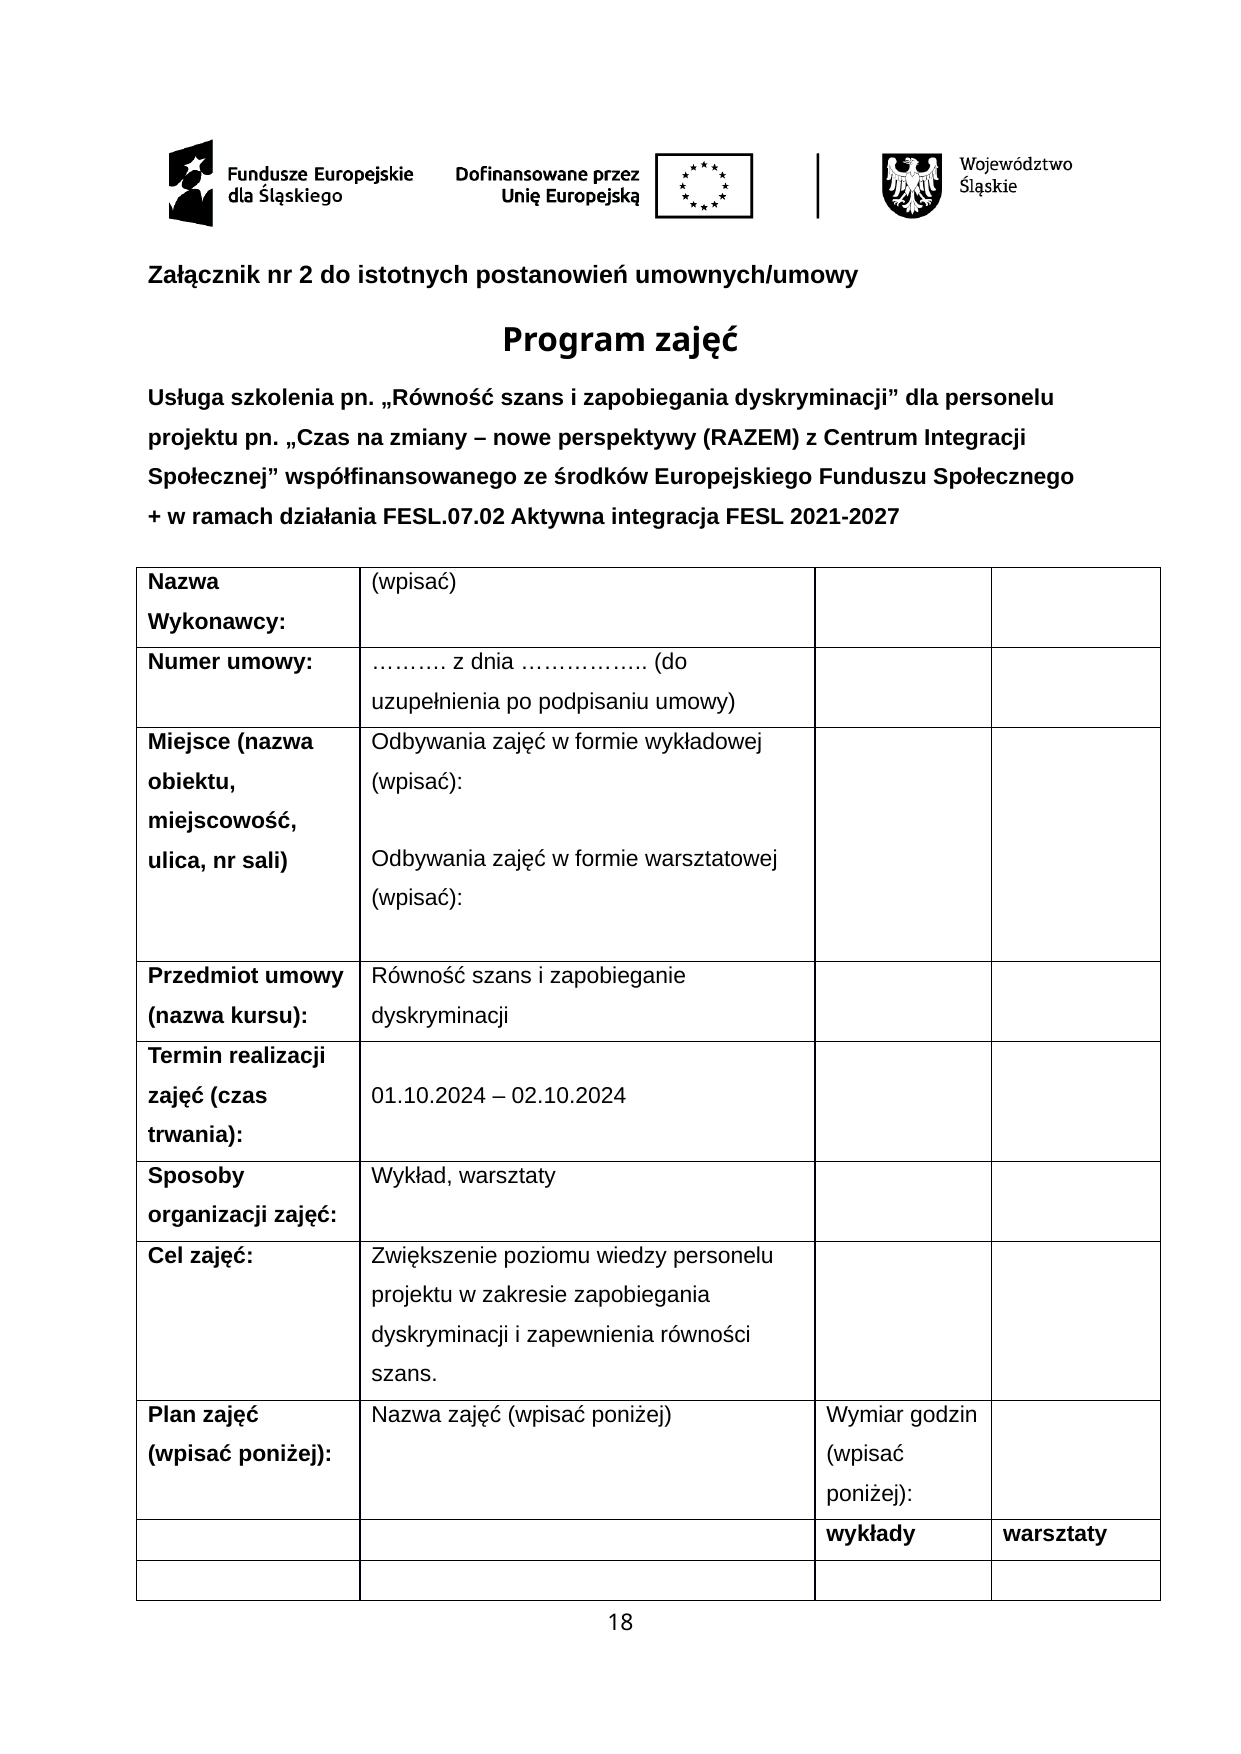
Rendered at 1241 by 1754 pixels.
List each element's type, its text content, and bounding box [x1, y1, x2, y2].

table_cell Odbywania zajęć w formie wykładowej (wpisać): Odbywania zajęć w formie warsztatowej (wpisać): [361, 728, 814, 961]
table_cell [816, 1242, 991, 1399]
table_cell [816, 1042, 991, 1161]
table_cell [992, 648, 1160, 727]
table_cell [992, 962, 1160, 1041]
table_header Nazwa Wykonawcy: [137, 568, 359, 647]
table_cell [992, 1242, 1160, 1399]
table_cell [992, 728, 1160, 961]
table_cell [816, 648, 991, 727]
table_cell Termin realizacji zajęć (czas trwania): [137, 1042, 359, 1161]
table_cell [361, 1520, 814, 1559]
table_cell [361, 1561, 814, 1600]
table_cell Wykład, warsztaty [361, 1162, 814, 1241]
table_cell Równość szans i zapobieganie dyskryminacji [361, 962, 814, 1041]
table_cell [816, 728, 991, 961]
table_cell Sposoby organizacji zajęć: [137, 1162, 359, 1241]
text Usługa szkolenia pn. „Równość szans i zapobiegania dyskryminacji” dla personelu projektu pn. „Czas na zmiany – nowe perspektywy (RAZEM) z Centrum Integracji Społecznej” współfinansowanego ze środków Europejskiego Funduszu Społecznego + w ramach działania FESL.07.02 Aktywna integracja FESL 2021-2027 [148, 384, 1093, 529]
table_cell [137, 1561, 359, 1600]
table_header [992, 568, 1160, 647]
table_cell Numer umowy: [137, 648, 359, 727]
table_header [816, 568, 991, 647]
table_cell [816, 1162, 991, 1241]
text Program zajęć [148, 316, 1093, 362]
table_cell [816, 962, 991, 1041]
table_cell wykłady [816, 1520, 991, 1559]
table_cell Wymiar godzin (wpisać poniżej): [816, 1401, 991, 1519]
table_cell [992, 1042, 1160, 1161]
subtitle Załącznik nr 2 do istotnych postanowień umownych/umowy [148, 261, 1093, 289]
table_cell Cel zajęć: [137, 1242, 359, 1399]
table_cell Nazwa zajęć (wpisać poniżej) [361, 1401, 814, 1519]
table_cell [992, 1561, 1160, 1600]
table_cell Przedmiot umowy (nazwa kursu): [137, 962, 359, 1041]
table_cell ………. z dnia …………….. (do uzupełnienia po podpisaniu umowy) [361, 648, 814, 727]
table_cell [992, 1401, 1160, 1519]
table_cell [816, 1561, 991, 1600]
table_cell 01.10.2024 – 02.10.2024 [361, 1042, 814, 1161]
table_cell [992, 1162, 1160, 1241]
table_cell Zwiększenie poziomu wiedzy personelu projektu w zakresie zapobiegania dyskryminacji i zapewnienia równości szans. [361, 1242, 814, 1399]
table_cell Miejsce (nazwa obiektu, miejscowość, ulica, nr sali) [137, 728, 359, 961]
table_cell [137, 1520, 359, 1559]
table_header (wpisać) [361, 568, 814, 647]
table_cell Plan zajęć (wpisać poniżej): [137, 1401, 359, 1519]
table_cell warsztaty [992, 1520, 1160, 1559]
